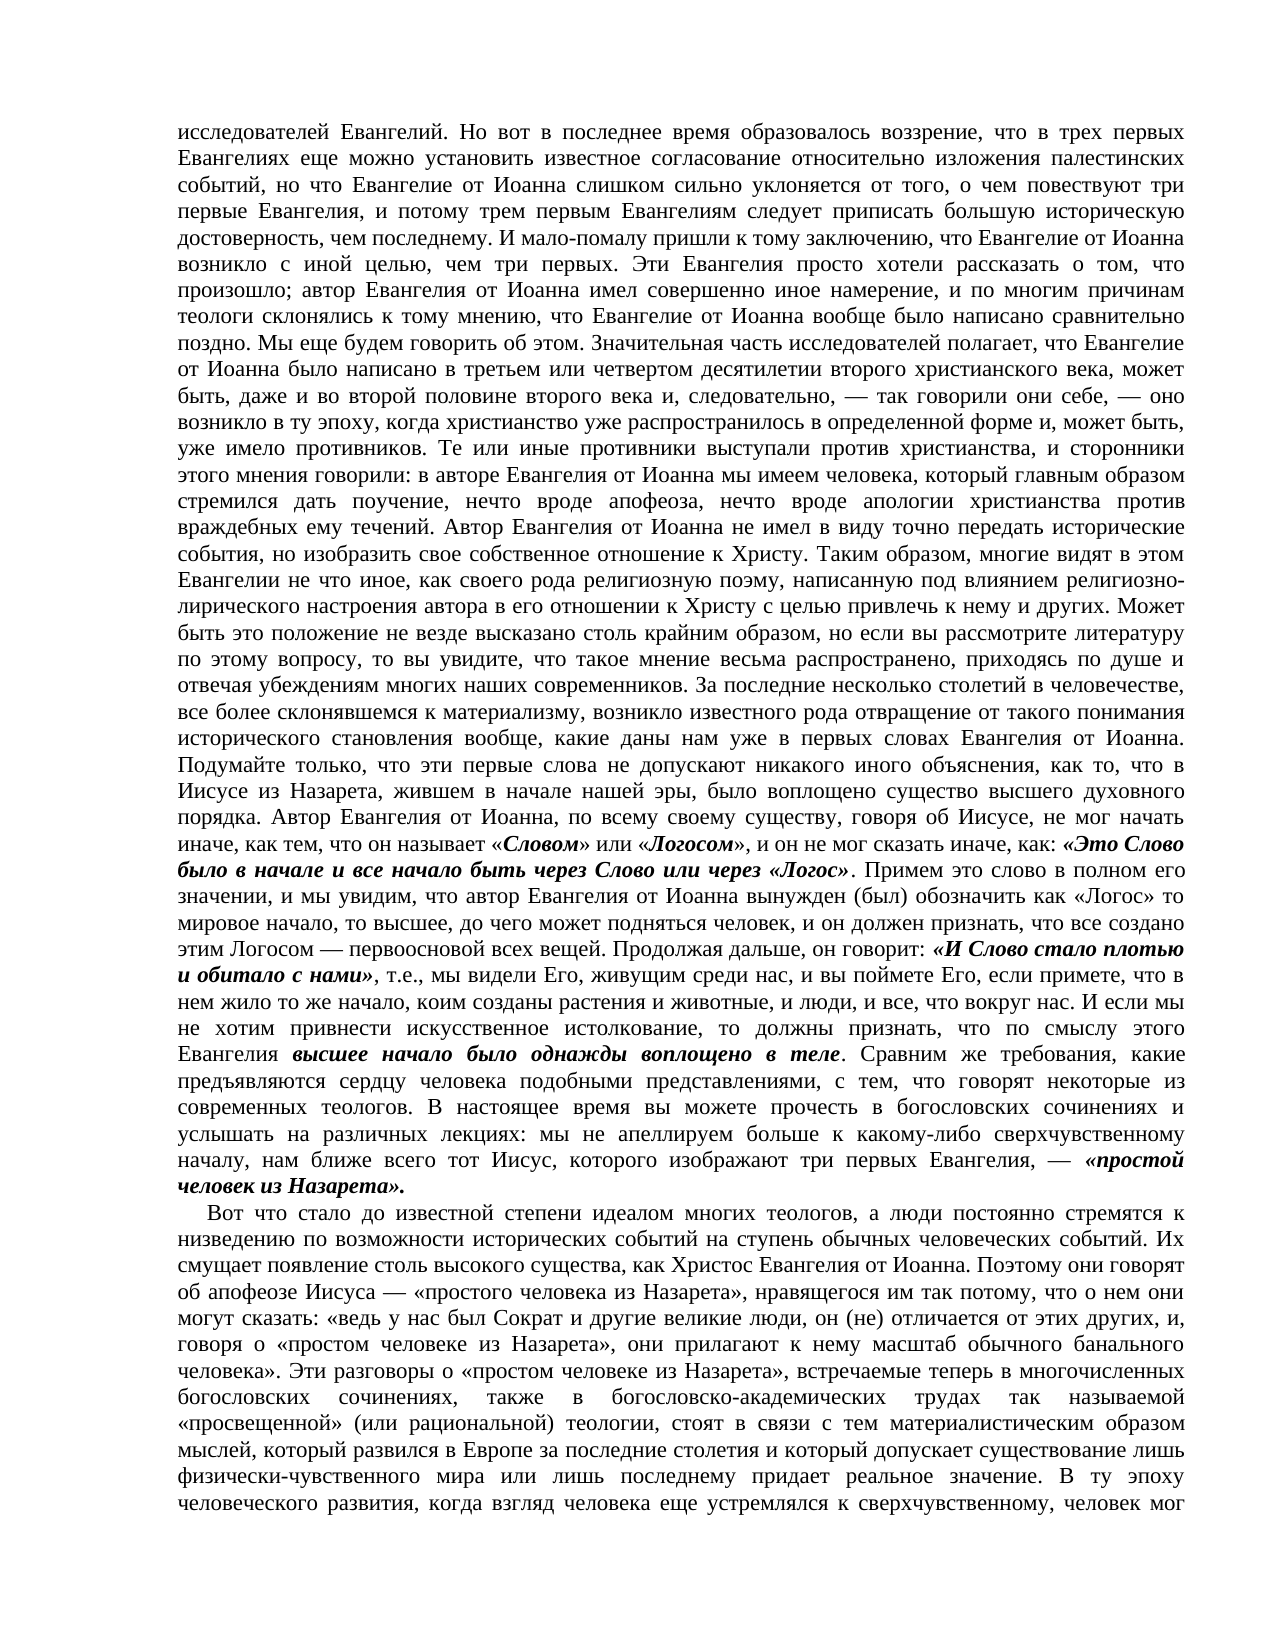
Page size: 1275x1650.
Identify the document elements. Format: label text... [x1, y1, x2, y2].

text Вот что стало до известной степени идеалом многих теологов, а люди постоянно стремятся к низведению по возможности исторических событий на ступень обычных человеческих событий. Их смущает появление столь высокого существа, как Христос Евангелия от Иоанна. Поэтому они говорят об апофеозе Иисуса — «простого человека из Назарета», нравящегося им так потому, что о нем они могут сказать: «ведь у нас был Сократ и другие великие люди, он (не) отличается от этих других, и, говоря о «простом человеке из Назарета», они прилагают к нему масштаб обычного банального человека». Эти разговоры о «простом человеке из Назарета», встречаемые теперь в многочисленных богословских сочинениях, также в богословско-академических трудах так называемой «просвещенной» (или рациональной) теологии, стоят в связи с тем материалистическим образом мыслей, который развился в Европе за последние столетия и который допускает существование лишь физически-чувственного мира или лишь последнему придает реальное значение. В ту эпоху человеческого развития, когда взгляд человека еще устремлялся к сверхчувственному, человек мог [177, 1199, 1186, 1515]
text исследователей Евангелий. Но вот в последнее время образовалось воззрение, что в трех первых Евангелиях еще можно установить известное согласование относительно изложения палестинских событий, но что Евангелие от Иоанна слишком сильно уклоняется от того, о чем повествуют три первые Евангелия, и потому трем первым Евангелиям следует приписать большую историческую достоверность, чем последнему. И мало-помалу пришли к тому заключению, что Евангелие от Иоанна возникло с иной целью, чем три первых. Эти Евангелия просто хотели рассказать о том, что произошло; автор Евангелия от Иоанна имел совершенно иное намерение, и по многим причинам теологи склонялись к тому мнению, что Евангелие от Иоанна вообще было написано сравнительно поздно. Мы еще будем говорить об этом. Значительная часть исследователей полагает, что Евангелие от Иоанна было написано в третьем или четвертом десятилетии второго христианского века, может быть, даже и во второй половине второго века и, следовательно, — так говорили они себе, — оно возникло в ту эпоху, когда христианство уже распространилось в определенной форме и, может быть, уже имело противников. Те или иные противники выступали против христианства, и сторонники этого мнения говорили: в авторе Евангелия от Иоанна мы имеем человека, который главным образом стремился дать поучение, нечто вроде апофеоза, нечто вроде апологии христианства против враждебных ему течений. Автор Евангелия от Иоанна не имел в виду точно передать исторические события, но изобразить свое собственное отношение к Христу. Таким образом, многие видят в этом Евангелии не что иное, как своего рода религиозную поэму, написанную под влиянием религиозно-лирического настроения автора в его отношении к Христу с целью привлечь к нему и других. Может быть это положение не везде высказано столь крайним образом, но если вы рассмотрите литературу по этому вопросу, то вы увидите, что такое мнение весьма распространено, приходясь по душе и отвечая убеждениям многих наших современников. За последние несколько столетий в человечестве, все более склонявшемся к материализму, возникло известного рода отвращение от такого понимания исторического становления вообще, какие даны нам уже в первых словах Евангелия от Иоанна. Подумайте только, что эти первые слова не допускают никакого иного объяснения, как то, что в Иисусе из Назарета, жившем в начале нашей эры, было воплощено существо высшего духовного порядка. Автор Евангелия от Иоанна, по всему своему существу, говоря об Иисусе, не мог начать иначе, как тем, что он называет «Словом» или «Логосом», и он не мог сказать иначе, как: «Это Слово было в начале и все начало быть через Слово или через «Логос». Примем это слово в полном его значении, и мы увидим, что автор Евангелия от Иоанна вынужден (был) обозначить как «Логос» то мировое начало, то высшее, до чего может подняться человек, и он должен признать, что все создано этим Логосом — первоосновой всех вещей. Продолжая дальше, он говорит: «И Слово стало плотью и обитало с нами», т.е., мы видели Его, живущим среди нас, и вы поймете Его, если примете, что в нем жило то же начало, коим созданы растения и животные, и люди, и все, что вокруг нас. И если мы не хотим привнести искусственное истолкование, то должны признать, что по смыслу этого Евангелия высшее начало было однажды воплощено в теле. Сравним же требования, какие предъявляются сердцу человека подобными представлениями, с тем, что говорят некоторые из современных теологов. В настоящее время вы можете прочесть в богословских сочинениях и услышать на различных лекциях: мы не апеллируем больше к какому-либо сверхчувственному началу, нам ближе всего тот Иисус, которого изображают три первых Евангелия, — «простой человек из Назарета». [177, 118, 1186, 1199]
